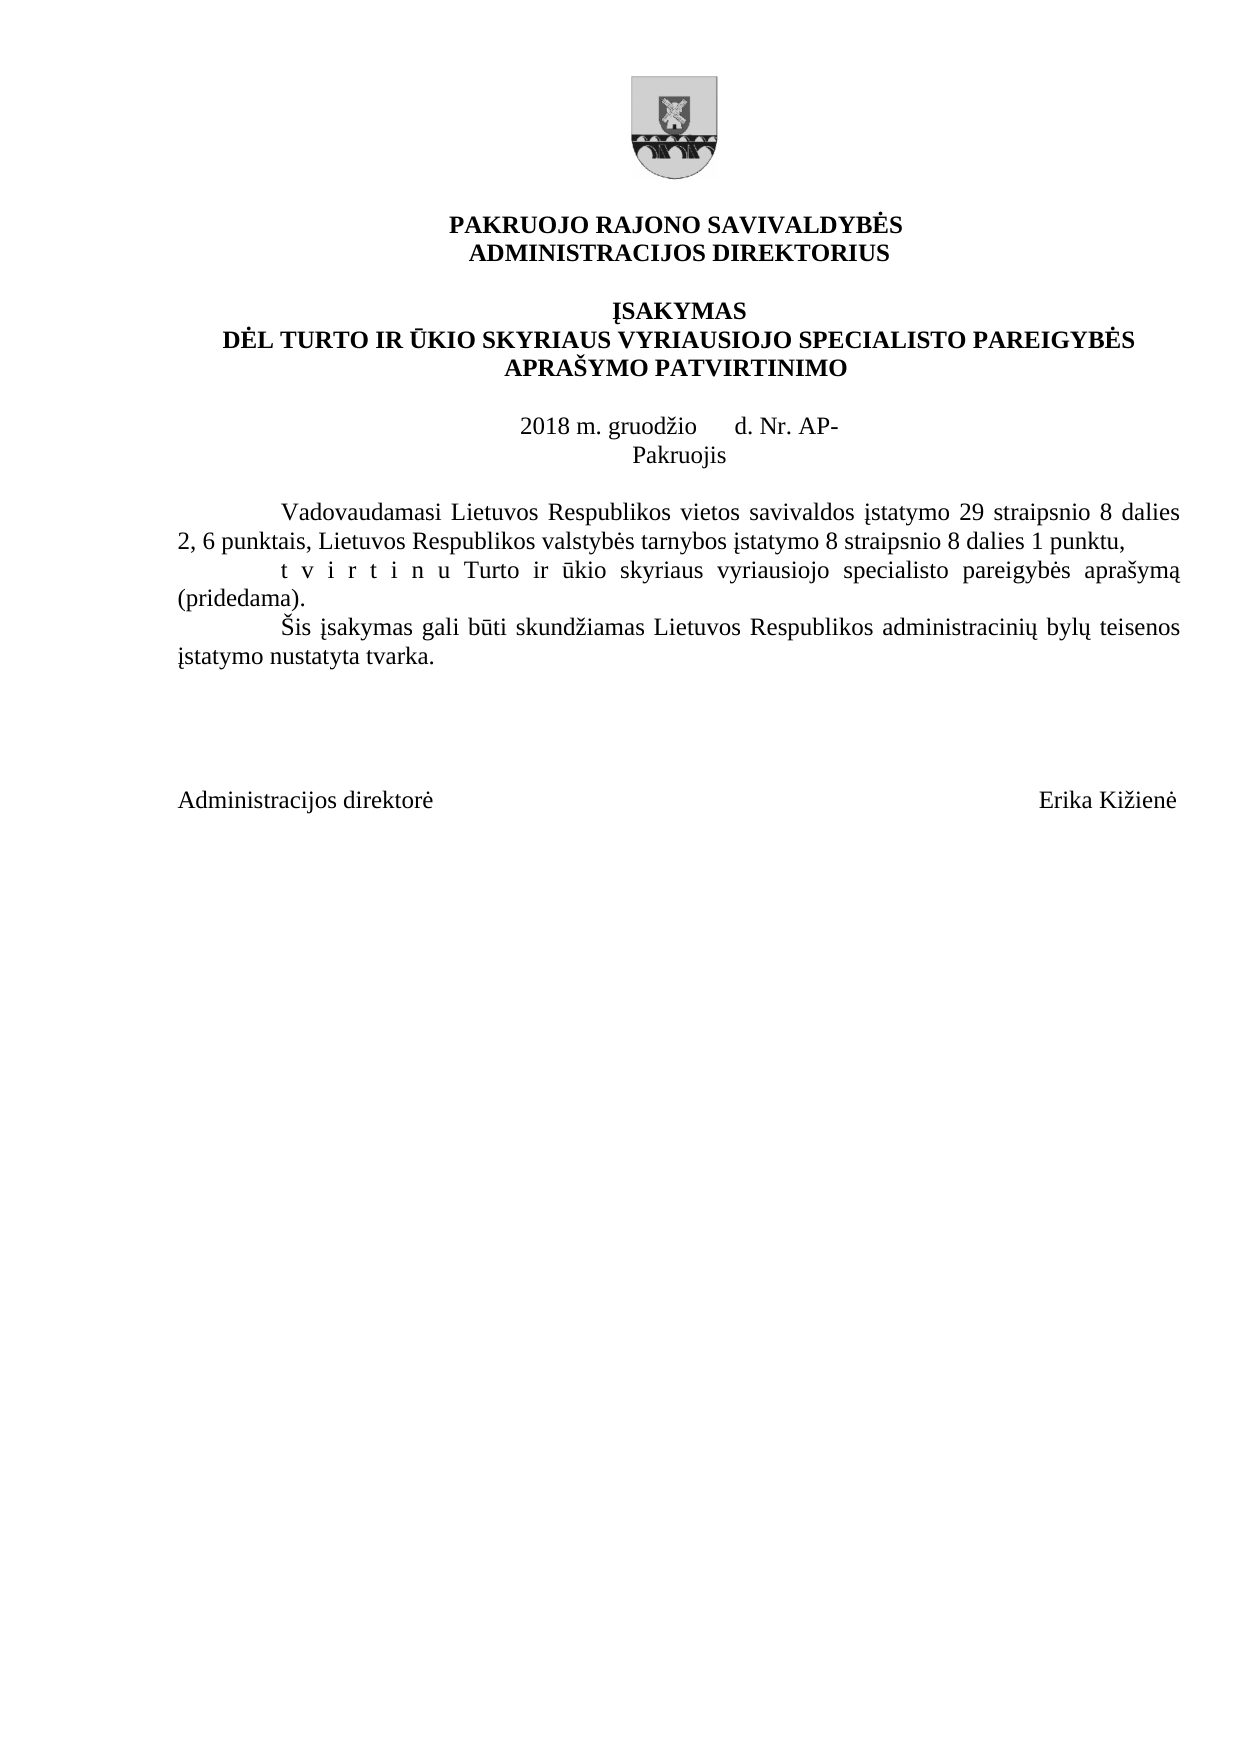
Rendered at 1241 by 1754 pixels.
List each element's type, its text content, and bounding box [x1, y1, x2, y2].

text 2018 m. gruodžio d. Nr. AP- [177, 411, 1181, 440]
text t v i r t i n u Turto ir ūkio skyriaus vyriausiojo specialisto pareigybės aprašymą (pridedama). [177, 555, 1181, 612]
text ADMINISTRACIJOS DIREKTORIUS [177, 238, 1181, 267]
text PAKRUOJO RAJONO SAVIVALDYBĖS [177, 210, 1181, 238]
text Pakruojis [177, 440, 1181, 468]
text Vadovaudamasi Lietuvos Respublikos vietos savivaldos įstatymo 29 straipsnio 8 dalies 2, 6 punktais, Lietuvos Respublikos valstybės tarnybos įstatymo 8 straipsnio 8 dalies 1 punktu, [177, 497, 1181, 555]
text ĮSAKYMAS [177, 296, 1181, 325]
text DĖL TURTO IR ŪKIO SKYRIAUS VYRIAUSIOJO SPECIALISTO PAREIGYBĖS APRAŠYMO PATVIRTINIMO [177, 325, 1181, 382]
text Šis įsakymas gali būti skundžiamas Lietuvos Respublikos administracinių bylų teisenos įstatymo nustatyta tvarka. [177, 612, 1181, 670]
text Administracijos direktorė Erika Kižienė [177, 785, 1181, 813]
